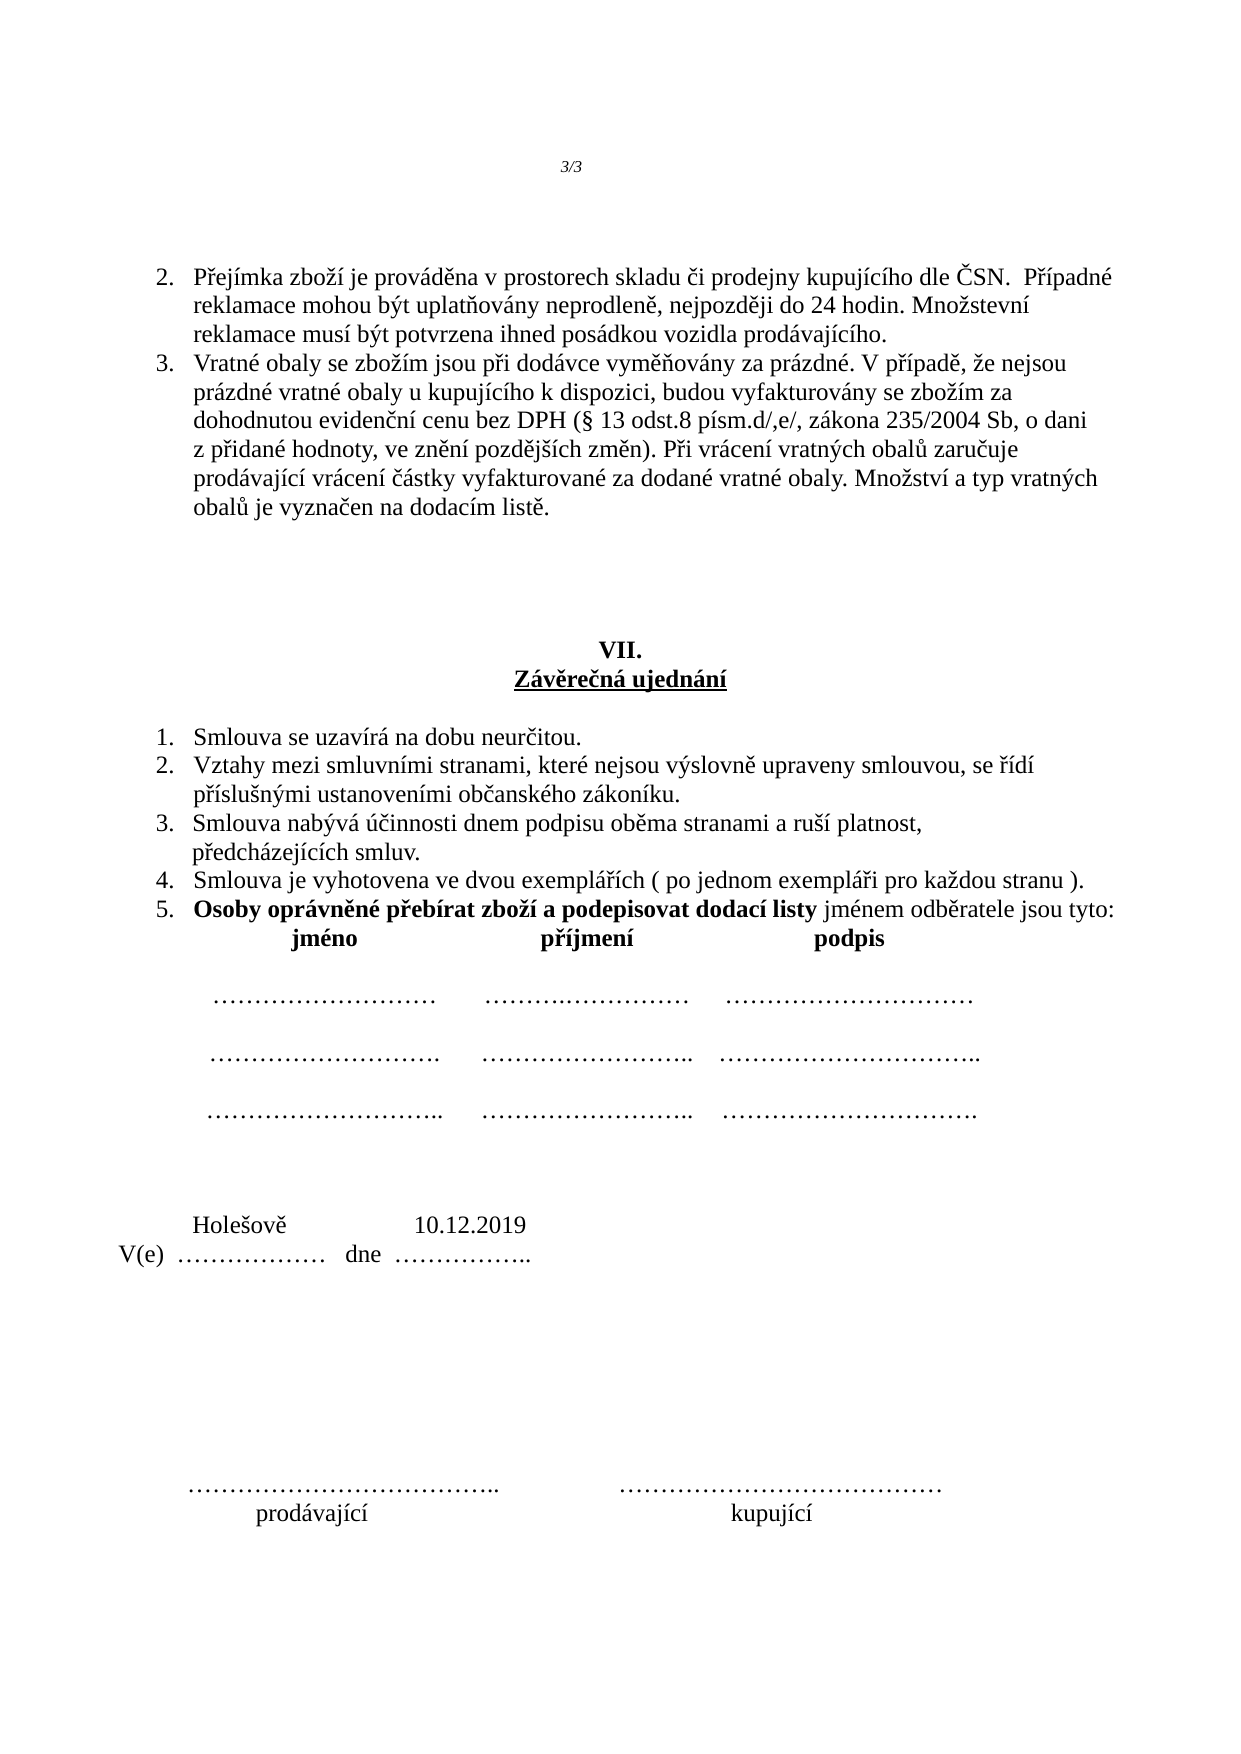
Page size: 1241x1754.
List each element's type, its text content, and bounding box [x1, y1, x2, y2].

list Vztahy mezi smluvními stranami, které nejsou výslovně upraveny smlouvou, se řídí příslušnými ustanoveními občanského zákoníku. [156, 751, 1122, 808]
text V(e) ……………… dne …………….. [118, 1239, 1122, 1268]
text ……………………………….. ………………………………… [118, 1469, 1122, 1498]
text ……………………….. …………………….. …………………………. [118, 1096, 1122, 1124]
text Holešově 10.12.2019 [118, 1211, 1122, 1239]
list Vratné obaly se zbožím jsou při dodávce vyměňovány za prázdné. V případě, že nejsou prázdné vratné obaly u kupujícího k dispozici, budou vyfakturovány se zbožím za dohodnutou evidenční cenu bez DPH (§ 13 odst.8 písm.d/,e/, zákona 235/2004 Sb, o dani z přidané hodnoty, ve znění pozdějších změn). Při vrácení vratných obalů zaručuje prodávající vrácení částky vyfakturované za dodané vratné obaly. Množství a typ vratných obalů je vyznačen na dodacím listě. [156, 348, 1122, 521]
text 3/3 [487, 156, 1122, 176]
text 5. Osoby oprávněné přebírat zboží a podepisovat dodací listy jménem odběratele jsou tyto: [118, 894, 1122, 923]
text 3. Smlouva nabývá účinnosti dnem podpisu oběma stranami a ruší platnost, [118, 808, 1122, 837]
text prodávající kupující [118, 1498, 1122, 1527]
subtitle Závěrečná ujednání [118, 664, 1122, 693]
list Smlouva se uzavírá na dobu neurčitou. [156, 722, 1122, 751]
text ………………………. …………………….. ………………………….. [118, 1038, 1122, 1067]
text ……………………… ……….…………… ………………………… [118, 981, 1122, 1009]
text VII. [118, 636, 1122, 664]
text 4. Smlouva je vyhotovena ve dvou exemplářích ( po jednom exempláři pro každou stranu ). [118, 866, 1122, 894]
list Přejímka zboží je prováděna v prostorech skladu či prodejny kupujícího dle ČSN. Případné reklamace mohou být uplatňovány neprodleně, nejpozději do 24 hodin. Množstevní reklamace musí být potvrzena ihned posádkou vozidla prodávajícího. [156, 262, 1122, 348]
text předcházejících smluv. [156, 837, 1122, 866]
text jméno příjmení podpis [118, 923, 1122, 952]
